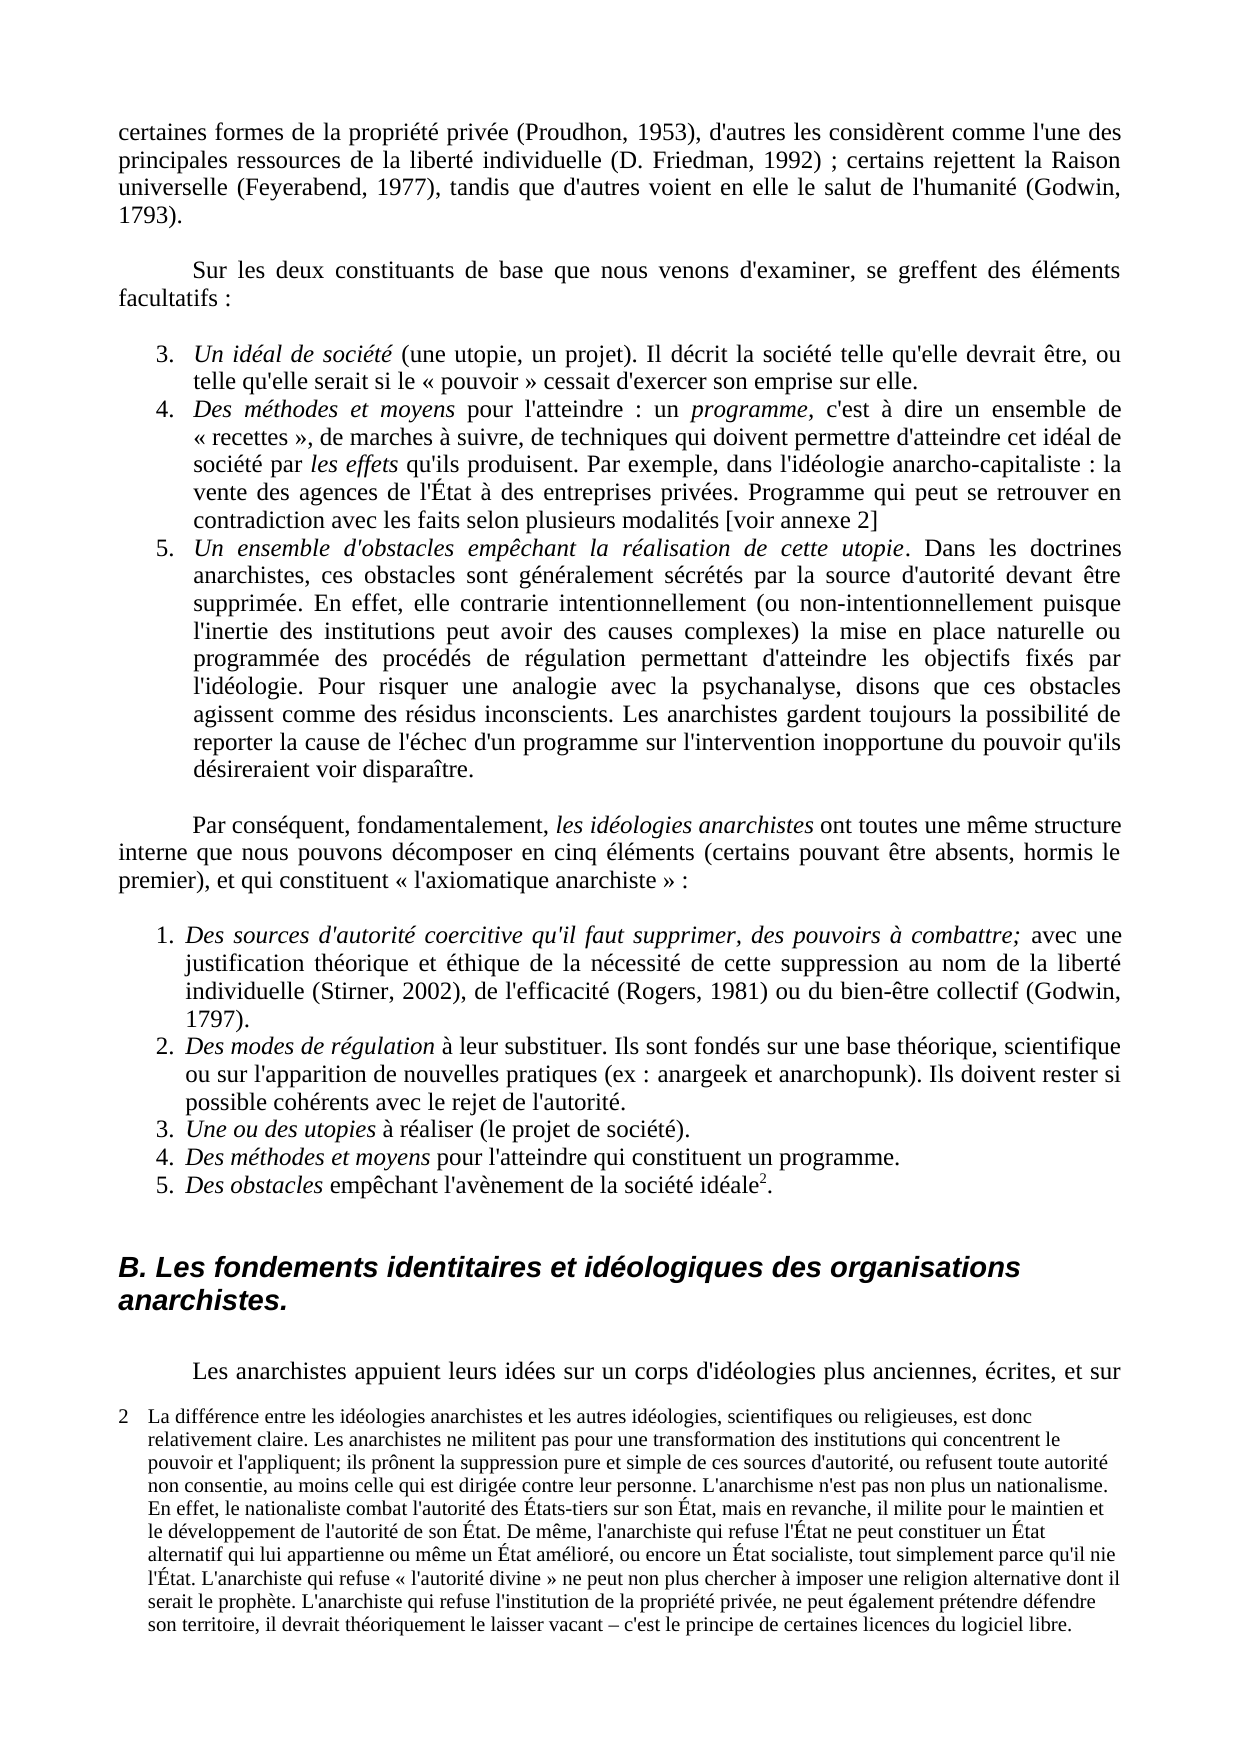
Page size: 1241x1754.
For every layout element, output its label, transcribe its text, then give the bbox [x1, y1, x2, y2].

list Des sources d'autorité coercitive qu'il faut supprimer, des pouvoirs à combattre; avec une justification théorique et éthique de la nécessité de cette suppression au nom de la liberté individuelle (Stirner, 2002), de l'efficacité (Rogers, 1981) ou du bien-être collectif (Godwin, 1797). [156, 922, 1122, 1032]
list Une ou des utopies à réaliser (le projet de société). [156, 1116, 1122, 1143]
list Des modes de régulation à leur substituer. Ils sont fondés sur une base théorique, scientifique ou sur l'apparition de nouvelles pratiques (ex : anargeek et anarchopunk). Ils doivent rester si possible cohérents avec le rejet de l'autorité. [156, 1032, 1122, 1116]
list Des obstacles empêchant l'avènement de la société idéale. [156, 1171, 1122, 1199]
list La différence entre les idéologies anarchistes et les autres idéologies, scientifiques ou religieuses, est donc relativement claire. Les anarchistes ne militent pas pour une transformation des institutions qui concentrent le pouvoir et l'appliquent; ils prônent la suppression pure et simple de ces sources d'autorité, ou refusent toute autorité non consentie, au moins celle qui est dirigée contre leur personne. L'anarchisme n'est pas non plus un nationalisme. En effet, le nationaliste combat l'autorité des États-tiers sur son État, mais en revanche, il milite pour le maintien et le développement de l'autorité de son État. De même, l'anarchiste qui refuse l'État ne peut constituer un État alternatif qui lui appartienne ou même un État amélioré, ou encore un État socialiste, tout simplement parce qu'il nie l'État. L'anarchiste qui refuse « l'autorité divine » ne peut non plus chercher à imposer une religion alternative dont il serait le prophète. L'anarchiste qui refuse l'institution de la propriété privée, ne peut également prétendre défendre son territoire, il devrait théoriquement le laisser vacant – c'est le principe de certaines licences du logiciel libre. [118, 1404, 1122, 1636]
text Par conséquent, fondamentalement, les idéologies anarchistes ont toutes une même structure interne que nous pouvons décomposer en cinq éléments (certains pouvant être absents, hormis le premier), et qui constituent « l'axiomatique anarchiste » : [118, 811, 1122, 894]
list Un ensemble d'obstacles empêchant la réalisation de cette utopie. Dans les doctrines anarchistes, ces obstacles sont généralement sécrétés par la source d'autorité devant être supprimée. En effet, elle contrarie intentionnellement (ou non-intentionnellement puisque l'inertie des institutions peut avoir des causes complexes) la mise en place naturelle ou programmée des procédés de régulation permettant d'atteindre les objectifs fixés par l'idéologie. Pour risquer une analogie avec la psychanalyse, disons que ces obstacles agissent comme des résidus inconscients. Les anarchistes gardent toujours la possibilité de reporter la cause de l'échec d'un programme sur l'intervention inopportune du pouvoir qu'ils désireraient voir disparaître. [156, 534, 1122, 783]
list Des méthodes et moyens pour l'atteindre qui constituent un programme. [156, 1143, 1122, 1171]
text Sur les deux constituants de base que nous venons d'examiner, se greffent des éléments facultatifs : [118, 257, 1122, 312]
text Les anarchistes appuient leurs idées sur un corps d'idéologies plus anciennes, écrites, et sur [118, 1357, 1122, 1384]
text certaines formes de la propriété privée (Proudhon, 1953), d'autres les considèrent comme l'une des principales ressources de la liberté individuelle (D. Friedman, 1992) ; certains rejettent la Raison universelle (Feyerabend, 1977), tandis que d'autres voient en elle le salut de l'humanité (Godwin, 1793). [118, 118, 1122, 229]
list Des méthodes et moyens pour l'atteindre : un programme, c'est à dire un ensemble de « recettes », de marches à suivre, de techniques qui doivent permettre d'atteindre cet idéal de société par les effets qu'ils produisent. Par exemple, dans l'idéologie anarcho-capitaliste : la vente des agences de l'État à des entreprises privées. Programme qui peut se retrouver en contradiction avec les faits selon plusieurs modalités [voir annexe 2] [156, 395, 1122, 534]
list Un idéal de société (une utopie, un projet). Il décrit la société telle qu'elle devrait être, ou telle qu'elle serait si le « pouvoir » cessait d'exercer son emprise sur elle. [156, 340, 1122, 395]
subtitle B. Les fondements identitaires et idéologiques des organisations anarchistes. [118, 1251, 1122, 1317]
